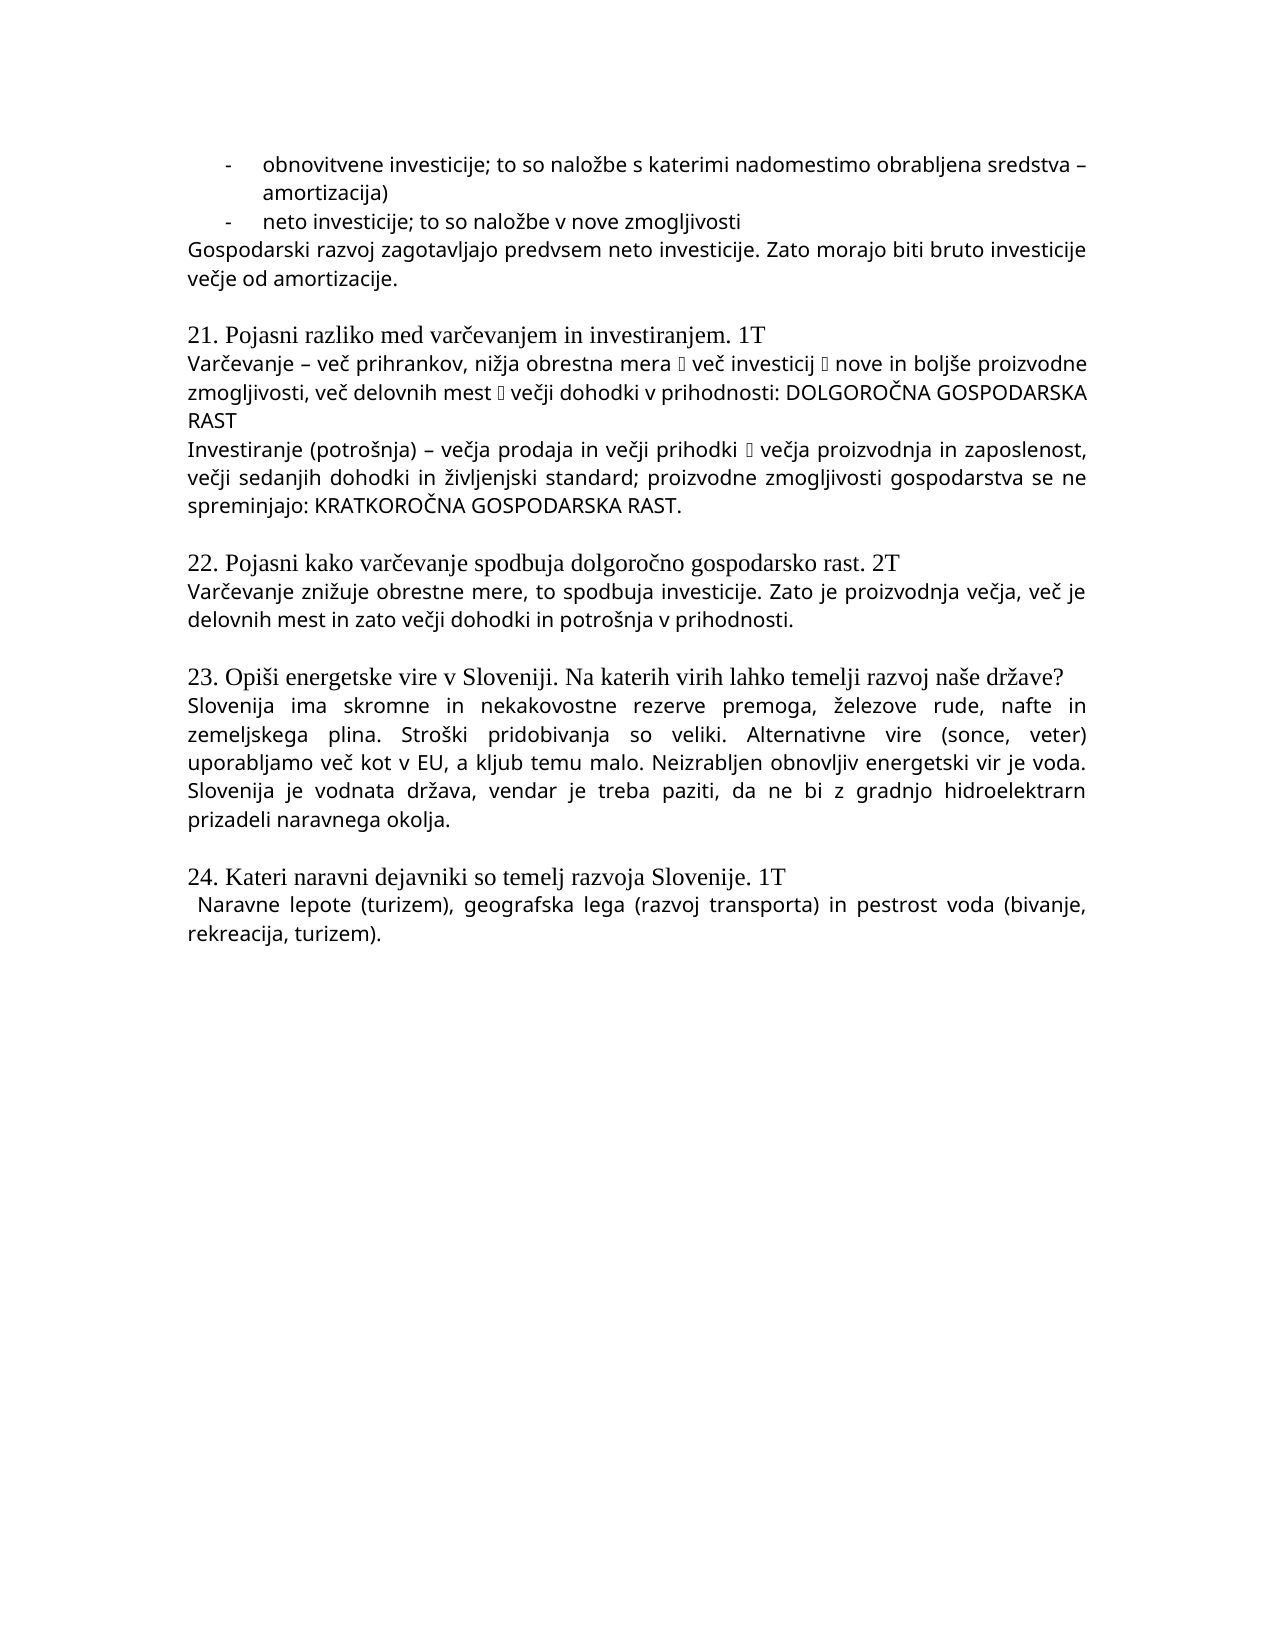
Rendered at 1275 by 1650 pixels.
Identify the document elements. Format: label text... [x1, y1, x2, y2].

list obnovitvene investicije; to so naložbe s katerimi nadomestimo obrabljena sredstva – amortizacija) [225, 150, 1087, 207]
text 21. Pojasni razliko med varčevanjem in investiranjem. 1T [187, 321, 1087, 349]
text 23. Opiši energetske vire v Sloveniji. Na katerih virih lahko temelji razvoj naše države? [187, 662, 1087, 691]
text Naravne lepote (turizem), geografska lega (razvoj transporta) in pestrost voda (bivanje, rekreacija, turizem). [187, 891, 1087, 947]
text 22. Pojasni kako varčevanje spodbuja dolgoročno gospodarsko rast. 2T [187, 548, 1087, 577]
text Gospodarski razvoj zagotavljajo predvsem neto investicije. Zato morajo biti bruto investicije večje od amortizacije. [187, 235, 1087, 292]
text Varčevanje znižuje obrestne mere, to spodbuja investicije. Zato je proizvodnja večja, več je delovnih mest in zato večji dohodki in potrošnja v prihodnosti. [187, 577, 1087, 634]
text Varčevanje – več prihrankov, nižja obrestna mera  več investicij  nove in boljše proizvodne zmogljivosti, več delovnih mest  večji dohodki v prihodnosti: DOLGOROČNA GOSPODARSKA RAST [187, 349, 1087, 435]
text Slovenija ima skromne in nekakovostne rezerve premoga, železove rude, nafte in zemeljskega plina. Stroški pridobivanja so veliki. Alternativne vire (sonce, veter) uporabljamo več kot v EU, a kljub temu malo. Neizrabljen obnovljiv energetski vir je voda. Slovenija je vodnata država, vendar je treba paziti, da ne bi z gradnjo hidroelektrarn prizadeli naravnega okolja. [187, 691, 1087, 833]
list neto investicije; to so naložbe v nove zmogljivosti [225, 207, 1087, 235]
text 24. Kateri naravni dejavniki so temelj razvoja Slovenije. 1T [187, 862, 1087, 891]
text Investiranje (potrošnja) – večja prodaja in večji prihodki  večja proizvodnja in zaposlenost, večji sedanjih dohodki in življenjski standard; proizvodne zmogljivosti gospodarstva se ne spreminjajo: KRATKOROČNA GOSPODARSKA RAST. [187, 435, 1087, 520]
